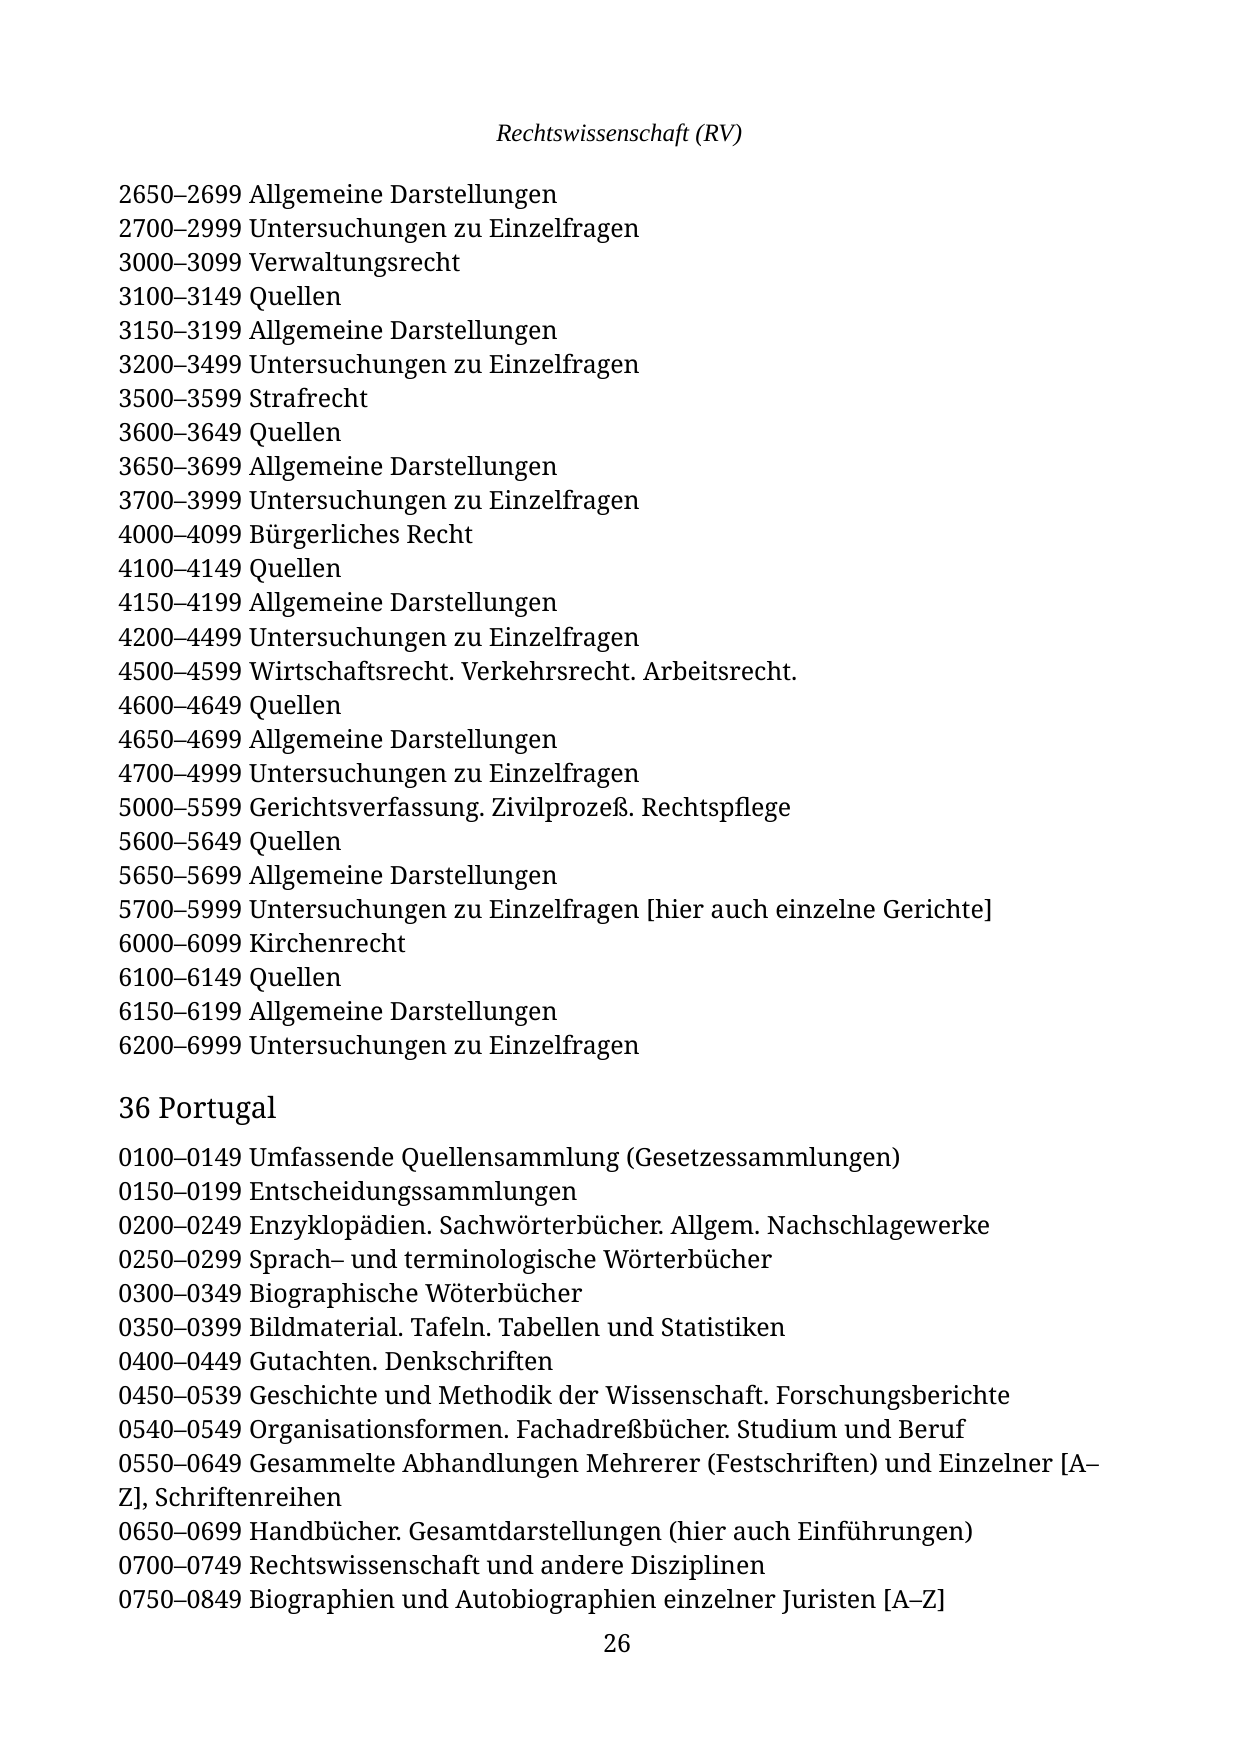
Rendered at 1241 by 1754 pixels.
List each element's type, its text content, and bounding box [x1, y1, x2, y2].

text 3000–3099 Verwaltungsrecht [118, 244, 1122, 278]
text 4650–4699 Allgemeine Darstellungen [118, 721, 1122, 755]
text 6200–6999 Untersuchungen zu Einzelfragen [118, 1028, 1122, 1062]
text 6100–6149 Quellen [118, 960, 1122, 994]
text 4100–4149 Quellen [118, 551, 1122, 585]
text 0200–0249 Enzyklopädien. Sachwörterbücher. Allgem. Nachschlagewerke [118, 1207, 1122, 1241]
text 0650–0699 Handbücher. Gesamtdarstellungen (hier auch Einführungen) [118, 1514, 1122, 1548]
text 5650–5699 Allgemeine Darstellungen [118, 858, 1122, 892]
text 0400–0449 Gutachten. Denkschriften [118, 1343, 1122, 1378]
text 0700–0749 Rechtswissenschaft und andere Disziplinen [118, 1548, 1122, 1582]
text 6150–6199 Allgemeine Darstellungen [118, 994, 1122, 1028]
text 4150–4199 Allgemeine Darstellungen [118, 585, 1122, 619]
text 0550–0649 Gesammelte Abhandlungen Mehrerer (Festschriften) und Einzelner [A–Z], Schriftenreihen [118, 1446, 1122, 1514]
text 4700–4999 Untersuchungen zu Einzelfragen [118, 755, 1122, 789]
text 3600–3649 Quellen [118, 415, 1122, 449]
text 0100–0149 Umfassende Quellensammlung (Gesetzessammlungen) [118, 1139, 1122, 1173]
text 3700–3999 Untersuchungen zu Einzelfragen [118, 483, 1122, 517]
text 3200–3499 Untersuchungen zu Einzelfragen [118, 347, 1122, 381]
text 3100–3149 Quellen [118, 278, 1122, 313]
text 5600–5649 Quellen [118, 823, 1122, 858]
subtitle 36 Portugal [118, 1087, 1122, 1127]
text 3150–3199 Allgemeine Darstellungen [118, 313, 1122, 347]
text 0750–0849 Biographien und Autobiographien einzelner Juristen [A–Z] [118, 1582, 1122, 1616]
text 5700–5999 Untersuchungen zu Einzelfragen [hier auch einzelne Gerichte] [118, 892, 1122, 926]
text 0150–0199 Entscheidungssammlungen [118, 1173, 1122, 1207]
text 0250–0299 Sprach– und terminologische Wörterbücher [118, 1241, 1122, 1275]
text 4600–4649 Quellen [118, 687, 1122, 721]
text 3650–3699 Allgemeine Darstellungen [118, 449, 1122, 483]
text 6000–6099 Kirchenrecht [118, 926, 1122, 960]
text 3500–3599 Strafrecht [118, 381, 1122, 415]
text 2650–2699 Allgemeine Darstellungen [118, 176, 1122, 210]
text 0450–0539 Geschichte und Methodik der Wissenschaft. Forschungsberichte [118, 1378, 1122, 1412]
text 0350–0399 Bildmaterial. Tafeln. Tabellen und Statistiken [118, 1309, 1122, 1343]
text 4500–4599 Wirtschaftsrecht. Verkehrsrecht. Arbeitsrecht. [118, 653, 1122, 687]
text 5000–5599 Gerichtsverfassung. Zivilprozeß. Rechtspflege [118, 789, 1122, 823]
text 4000–4099 Bürgerliches Recht [118, 517, 1122, 551]
text 0540–0549 Organisationsformen. Fachadreßbücher. Studium und Beruf [118, 1412, 1122, 1446]
text 4200–4499 Untersuchungen zu Einzelfragen [118, 619, 1122, 653]
text 2700–2999 Untersuchungen zu Einzelfragen [118, 210, 1122, 244]
text 0300–0349 Biographische Wöterbücher [118, 1275, 1122, 1309]
